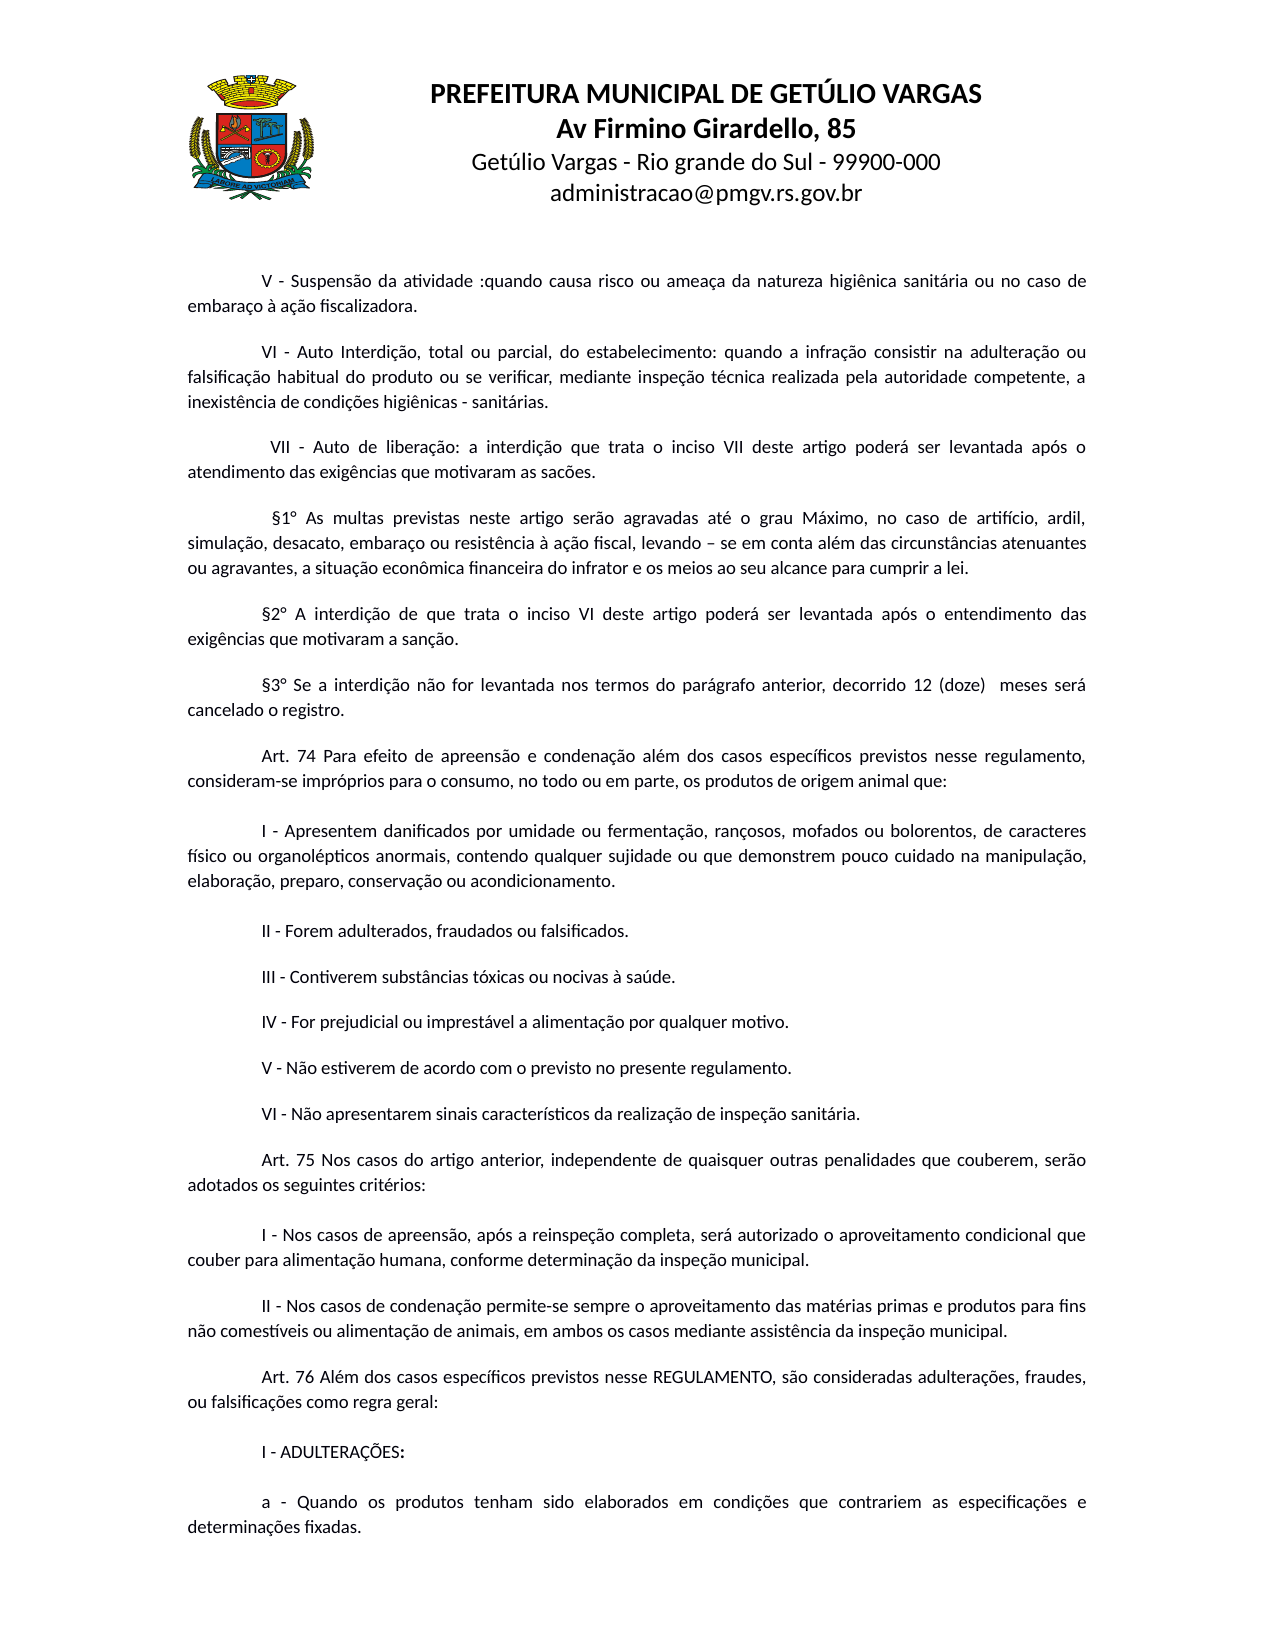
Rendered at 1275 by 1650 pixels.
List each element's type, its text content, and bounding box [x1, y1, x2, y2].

text Art. 76 Além dos casos específicos previstos nesse REGULAMENTO, são consideradas adulterações, fraudes, ou falsificações como regra geral: [187, 1361, 1087, 1411]
text VII - Auto de liberação: a interdição que trata o inciso VII deste artigo poderá ser levantada após o atendimento das exigências que motivaram as sacões. [187, 431, 1087, 481]
text VI - Não apresentarem sinais característicos da realização de inspeção sanitária. [261, 1098, 1087, 1123]
text I - Nos casos de apreensão, após a reinspeção completa, será autorizado o aproveitamento condicional que couber para alimentação humana, conforme determinação da inspeção municipal. [187, 1219, 1087, 1269]
text §1° As multas previstas neste artigo serão agravadas até o grau Máximo, no caso de artifício, ardil, simulação, desacato, embaraço ou resistência à ação fiscal, levando – se em conta além das circunstâncias atenuantes ou agravantes, a situação econômica financeira do infrator e os meios ao seu alcance para cumprir a lei. [187, 502, 1087, 577]
text III - Contiverem substâncias tóxicas ou nocivas à saúde. [261, 961, 1087, 986]
text §3° Se a interdição não for levantada nos termos do parágrafo anterior, decorrido 12 (doze) meses será cancelado o registro. [187, 669, 1087, 719]
text Art. 75 Nos casos do artigo anterior, independente de quaisquer outras penalidades que couberem, serão adotados os seguintes critérios: [187, 1144, 1087, 1194]
text V - Não estiverem de acordo com o previsto no presente regulamento. [261, 1052, 1087, 1077]
text II - Nos casos de condenação permite-se sempre o aproveitamento das matérias primas e produtos para fins não comestíveis ou alimentação de animais, em ambos os casos mediante assistência da inspeção municipal. [187, 1290, 1087, 1340]
text I - ADULTERAÇÕES: [187, 1436, 1087, 1461]
text IV - For prejudicial ou imprestável a alimentação por qualquer motivo. [261, 1006, 1087, 1031]
text Art. 74 Para efeito de apreensão e condenação além dos casos específicos previstos nesse regulamento, consideram-se impróprios para o consumo, no todo ou em parte, os produtos de origem animal que: [187, 740, 1087, 790]
text §2° A interdição de que trata o inciso VI deste artigo poderá ser levantada após o entendimento das exigências que motivaram a sanção. [187, 598, 1087, 648]
text I - Apresentem danificados por umidade ou fermentação, rançosos, mofados ou bolorentos, de caracteres físico ou organolépticos anormais, contendo qualquer sujidade ou que demonstrem pouco cuidado na manipulação, elaboração, preparo, conservação ou acondicionamento. [187, 815, 1087, 890]
text II - Forem adulterados, fraudados ou falsificados. [261, 915, 1087, 940]
text a - Quando os produtos tenham sido elaborados em condições que contrariem as especificações e determinações fixadas. [187, 1486, 1087, 1536]
text V - Suspensão da atividade :quando causa risco ou ameaça da natureza higiênica sanitária ou no caso de embaraço à ação fiscalizadora. [187, 265, 1087, 315]
text VI - Auto Interdição, total ou parcial, do estabelecimento: quando a infração consistir na adulteração ou falsificação habitual do produto ou se verificar, mediante inspeção técnica realizada pela autoridade competente, a inexistência de condições higiênicas - sanitárias. [187, 336, 1087, 411]
